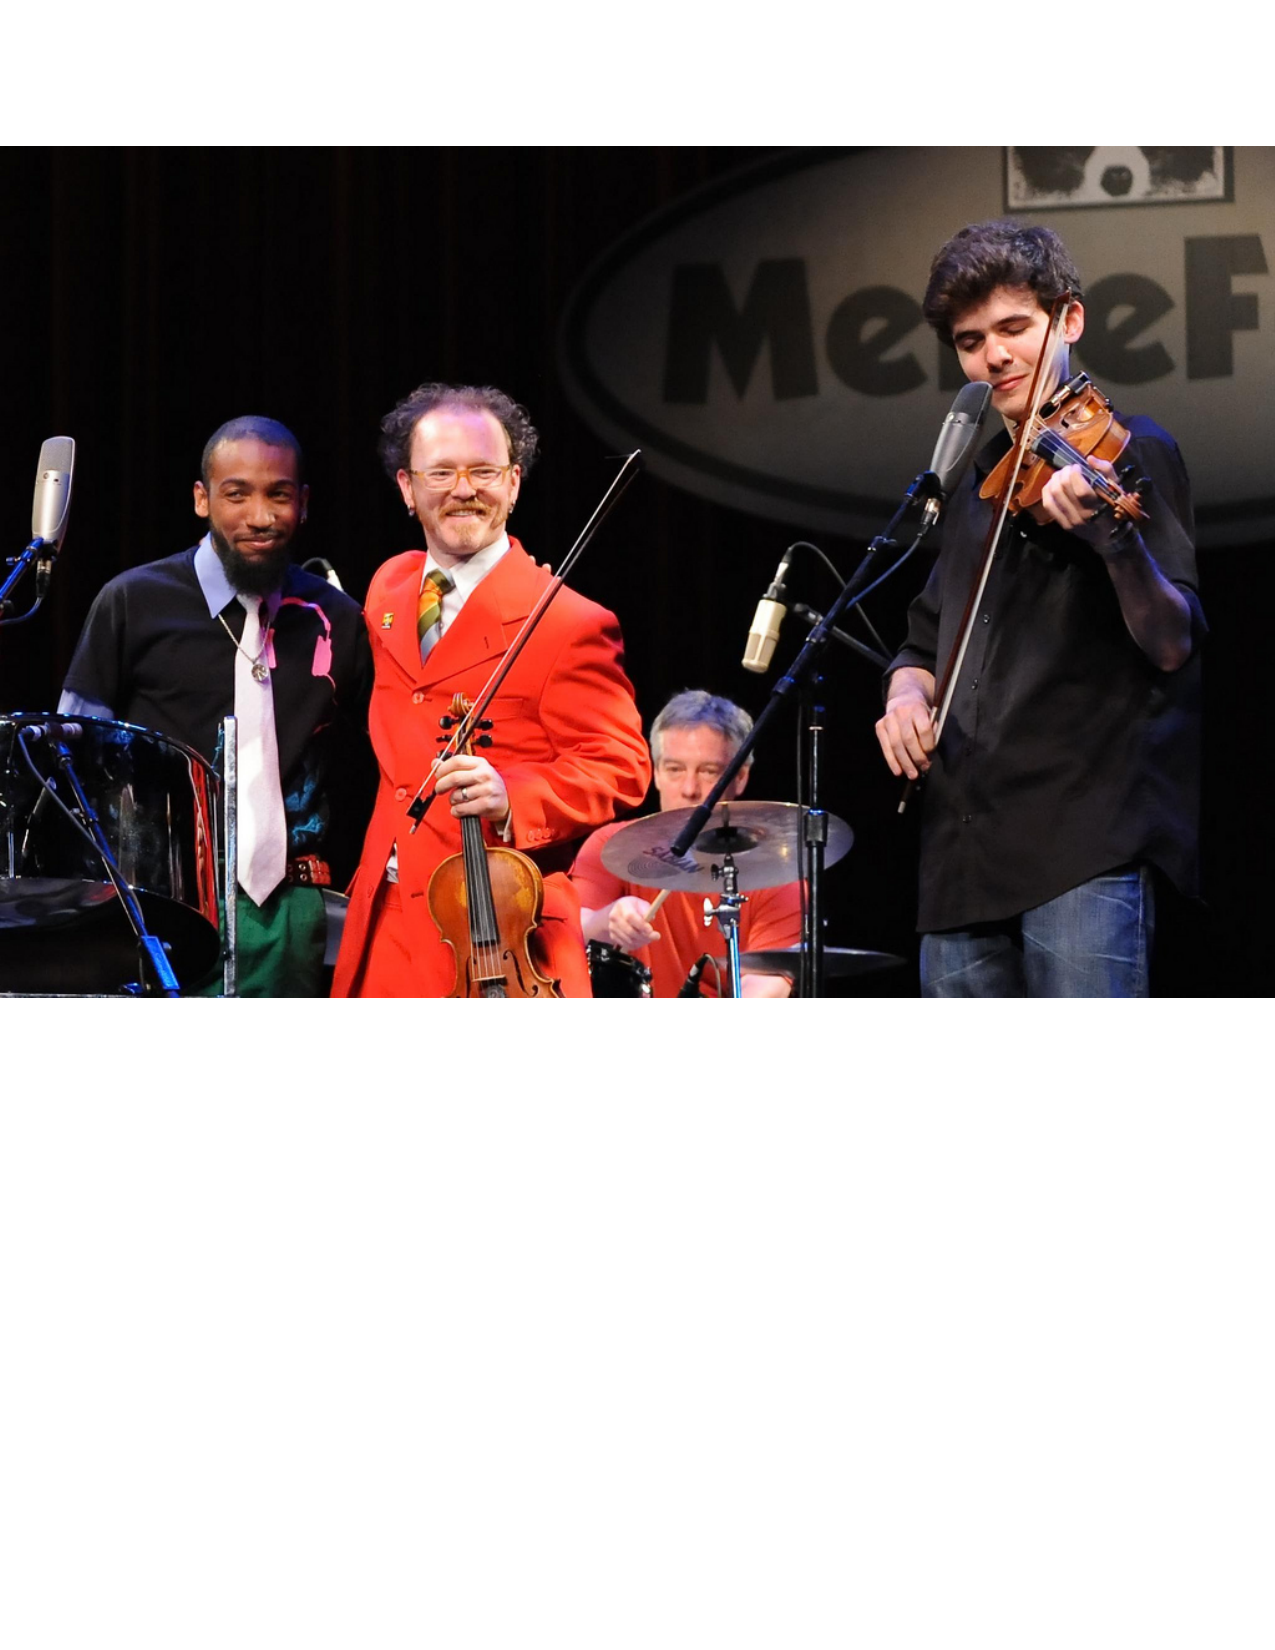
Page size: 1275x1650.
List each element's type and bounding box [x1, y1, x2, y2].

picture [0, 146, 1275, 998]
